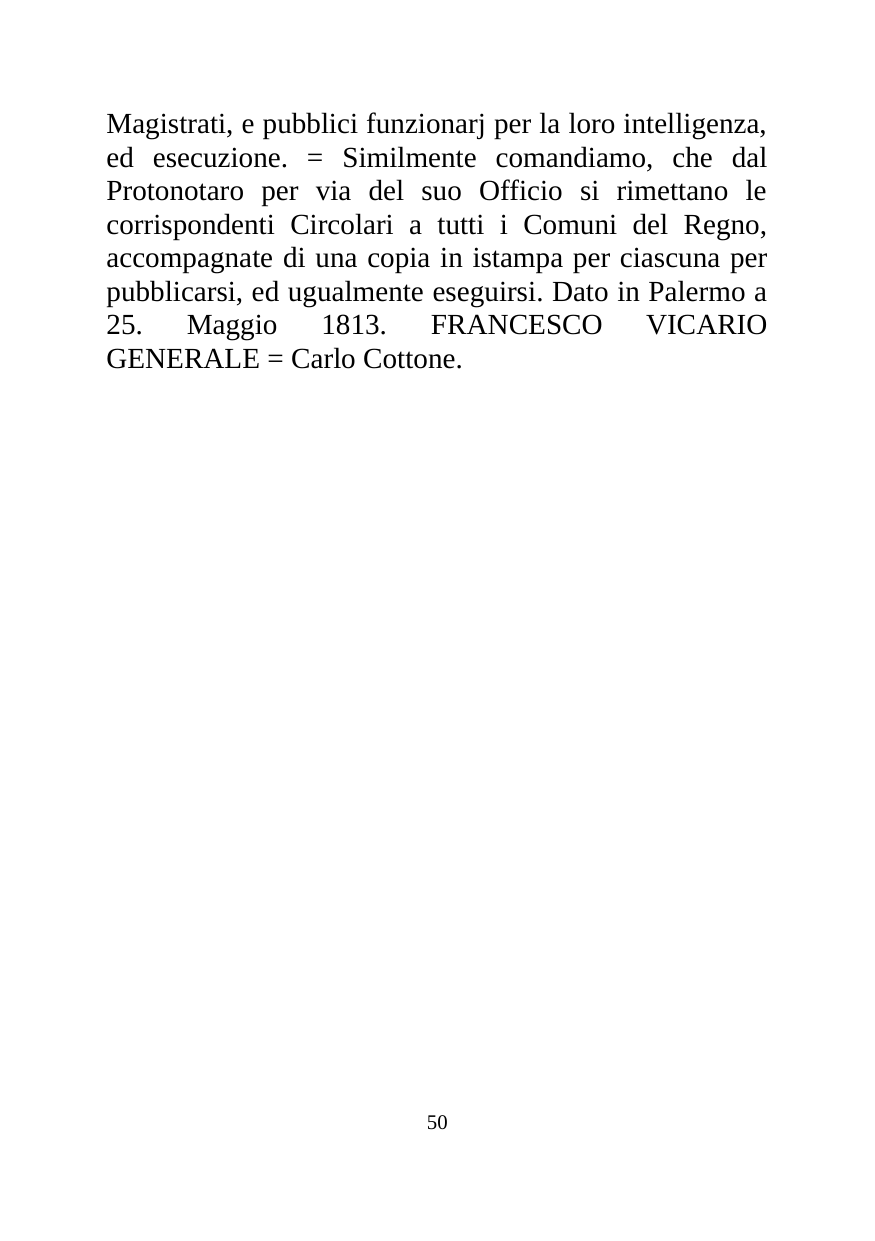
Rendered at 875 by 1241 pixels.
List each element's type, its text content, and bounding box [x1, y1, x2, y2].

text Magistrati, e pubblici funzionarj per la loro intelligenza, ed esecuzione. = Similmente comandiamo, che dal Protonotaro per via del suo Officio si rimettano le corrispondenti Circolari a tutti i Comuni del Regno, accompagnate di una copia in istampa per ciascuna per pubblicarsi, ed ugualmente eseguirsi. Dato in Palermo a 25. Maggio 1813. FRANCESCO VICARIO GENERALE = Carlo Cottone. [106, 106, 768, 374]
